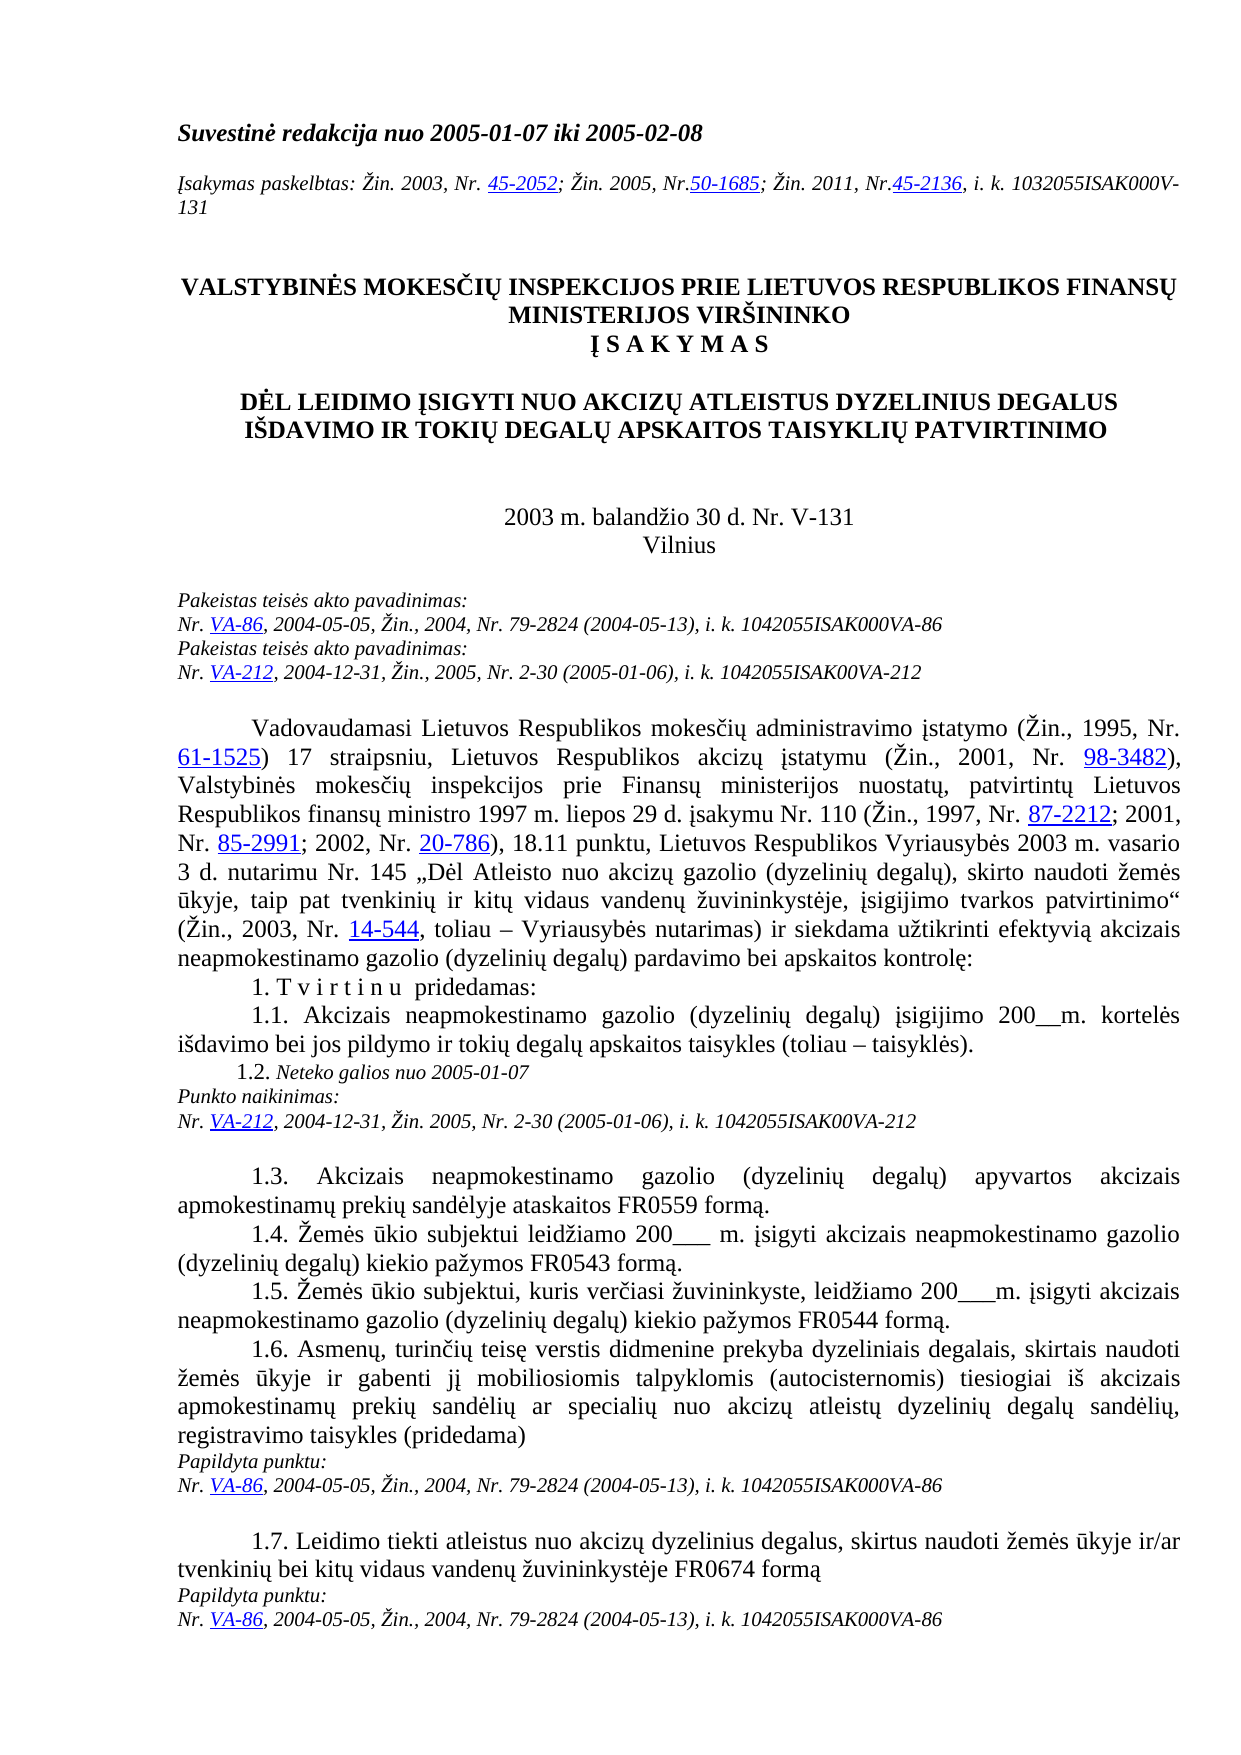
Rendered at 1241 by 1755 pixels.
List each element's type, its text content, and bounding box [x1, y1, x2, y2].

text Vilnius [177, 531, 1181, 559]
text 1.3. Akcizais neapmokestinamo gazolio (dyzelinių degalų) apyvartos akcizais apmokestinamų prekių sandėlyje ataskaitos FR0559 formą. [177, 1161, 1181, 1219]
text VALSTYBINĖS MOKESČIŲ INSPEKCIJOS PRIE LIETUVOS RESPUBLIKOS FINANSŲ MINISTERIJOS VIRŠININKO [177, 272, 1181, 329]
text 1.7. Leidimo tiekti atleistus nuo akcizų dyzelinius degalus, skirtus naudoti žemės ūkyje ir/ar tvenkinių bei kitų vidaus vandenų žuvininkystėje FR0674 formą [177, 1526, 1181, 1583]
text 1.6. Asmenų, turinčių teisę verstis didmenine prekyba dyzeliniais degalais, skirtais naudoti žemės ūkyje ir gabenti jį mobiliosiomis talpyklomis (autocisternomis) tiesiogiai iš akcizais apmokestinamų prekių sandėlių ar specialių nuo akcizų atleistų dyzelinių degalų sandėlių, registravimo taisykles (pridedama) [177, 1334, 1181, 1449]
text DĖL LEIDIMO ĮSIGYTI NUO AKCIZŲ ATLEISTUS DYZELINIUS DEGALUS IŠDAVIMO IR TOKIŲ DEGALŲ APSKAITOS TAISYKLIŲ PATVIRTINIMO [177, 387, 1181, 444]
text Pakeistas teisės akto pavadinimas: [177, 636, 1181, 660]
text 1.2. Neteko galios nuo 2005-01-07 [177, 1058, 1181, 1084]
text Nr. VA-212, 2004-12-31, Žin. 2005, Nr. 2-30 (2005-01-06), i. k. 1042055ISAK00VA-212 [177, 1108, 1181, 1133]
text 1. Tvirtinu pridedamas: [177, 972, 1181, 1001]
text Vadovaudamasi Lietuvos Respublikos mokesčių administravimo įstatymo (Žin., 1995, Nr. 61-1525) 17 straipsniu, Lietuvos Respublikos akcizų įstatymu (Žin., 2001, Nr. 98-3482), Valstybinės mokesčių inspekcijos prie Finansų ministerijos nuostatų, patvirtintų Lietuvos Respublikos finansų ministro 1997 m. liepos 29 d. įsakymu Nr. 110 (Žin., 1997, Nr. 87-2212; 2001, Nr. 85-2991; 2002, Nr. 20-786), 18.11 punktu, Lietuvos Respublikos Vyriausybės 2003 m. vasario 3 d. nutarimu Nr. 145 „Dėl Atleisto nuo akcizų gazolio (dyzelinių degalų), skirto naudoti žemės ūkyje, taip pat tvenkinių ir kitų vidaus vandenų žuvininkystėje, įsigijimo tvarkos patvirtinimo“ (Žin., 2003, Nr. 14-544, toliau – Vyriausybės nutarimas) ir siekdama užtikrinti efektyvią akcizais neapmokestinamo gazolio (dyzelinių degalų) pardavimo bei apskaitos kontrolę: [177, 713, 1181, 972]
text Papildyta punktu: [177, 1449, 1181, 1473]
text 2003 m. balandžio 30 d. Nr. V-131 [177, 502, 1181, 531]
text Suvestinė redakcija nuo 2005-01-07 iki 2005-02-08 [177, 118, 1181, 147]
text Papildyta punktu: [177, 1583, 1181, 1607]
text 1.1. Akcizais neapmokestinamo gazolio (dyzelinių degalų) įsigijimo 200__m. kortelės išdavimo bei jos pildymo ir tokių degalų apskaitos taisykles (toliau – taisyklės). [177, 1001, 1181, 1058]
text Nr. VA-86, 2004-05-05, Žin., 2004, Nr. 79-2824 (2004-05-13), i. k. 1042055ISAK000VA-86 [177, 612, 1181, 636]
text Pakeistas teisės akto pavadinimas: [177, 588, 1181, 612]
text Į S A K Y M A S [177, 329, 1181, 358]
text Punkto naikinimas: [177, 1084, 1181, 1108]
text Nr. VA-212, 2004-12-31, Žin., 2005, Nr. 2-30 (2005-01-06), i. k. 1042055ISAK00VA-212 [177, 660, 1181, 684]
text Įsakymas paskelbtas: Žin. 2003, Nr. 45-2052; Žin. 2005, Nr.50-1685; Žin. 2011, Nr.45-2136, i. k. 1032055ISAK000V-131 [177, 171, 1181, 219]
text Nr. VA-86, 2004-05-05, Žin., 2004, Nr. 79-2824 (2004-05-13), i. k. 1042055ISAK000VA-86 [177, 1473, 1181, 1497]
text 1.4. Žemės ūkio subjektui leidžiamo 200___ m. įsigyti akcizais neapmokestinamo gazolio (dyzelinių degalų) kiekio pažymos FR0543 formą. [177, 1219, 1181, 1276]
text Nr. VA-86, 2004-05-05, Žin., 2004, Nr. 79-2824 (2004-05-13), i. k. 1042055ISAK000VA-86 [177, 1607, 1181, 1631]
text 1.5. Žemės ūkio subjektui, kuris verčiasi žuvininkyste, leidžiamo 200___m. įsigyti akcizais neapmokestinamo gazolio (dyzelinių degalų) kiekio pažymos FR0544 formą. [177, 1276, 1181, 1334]
